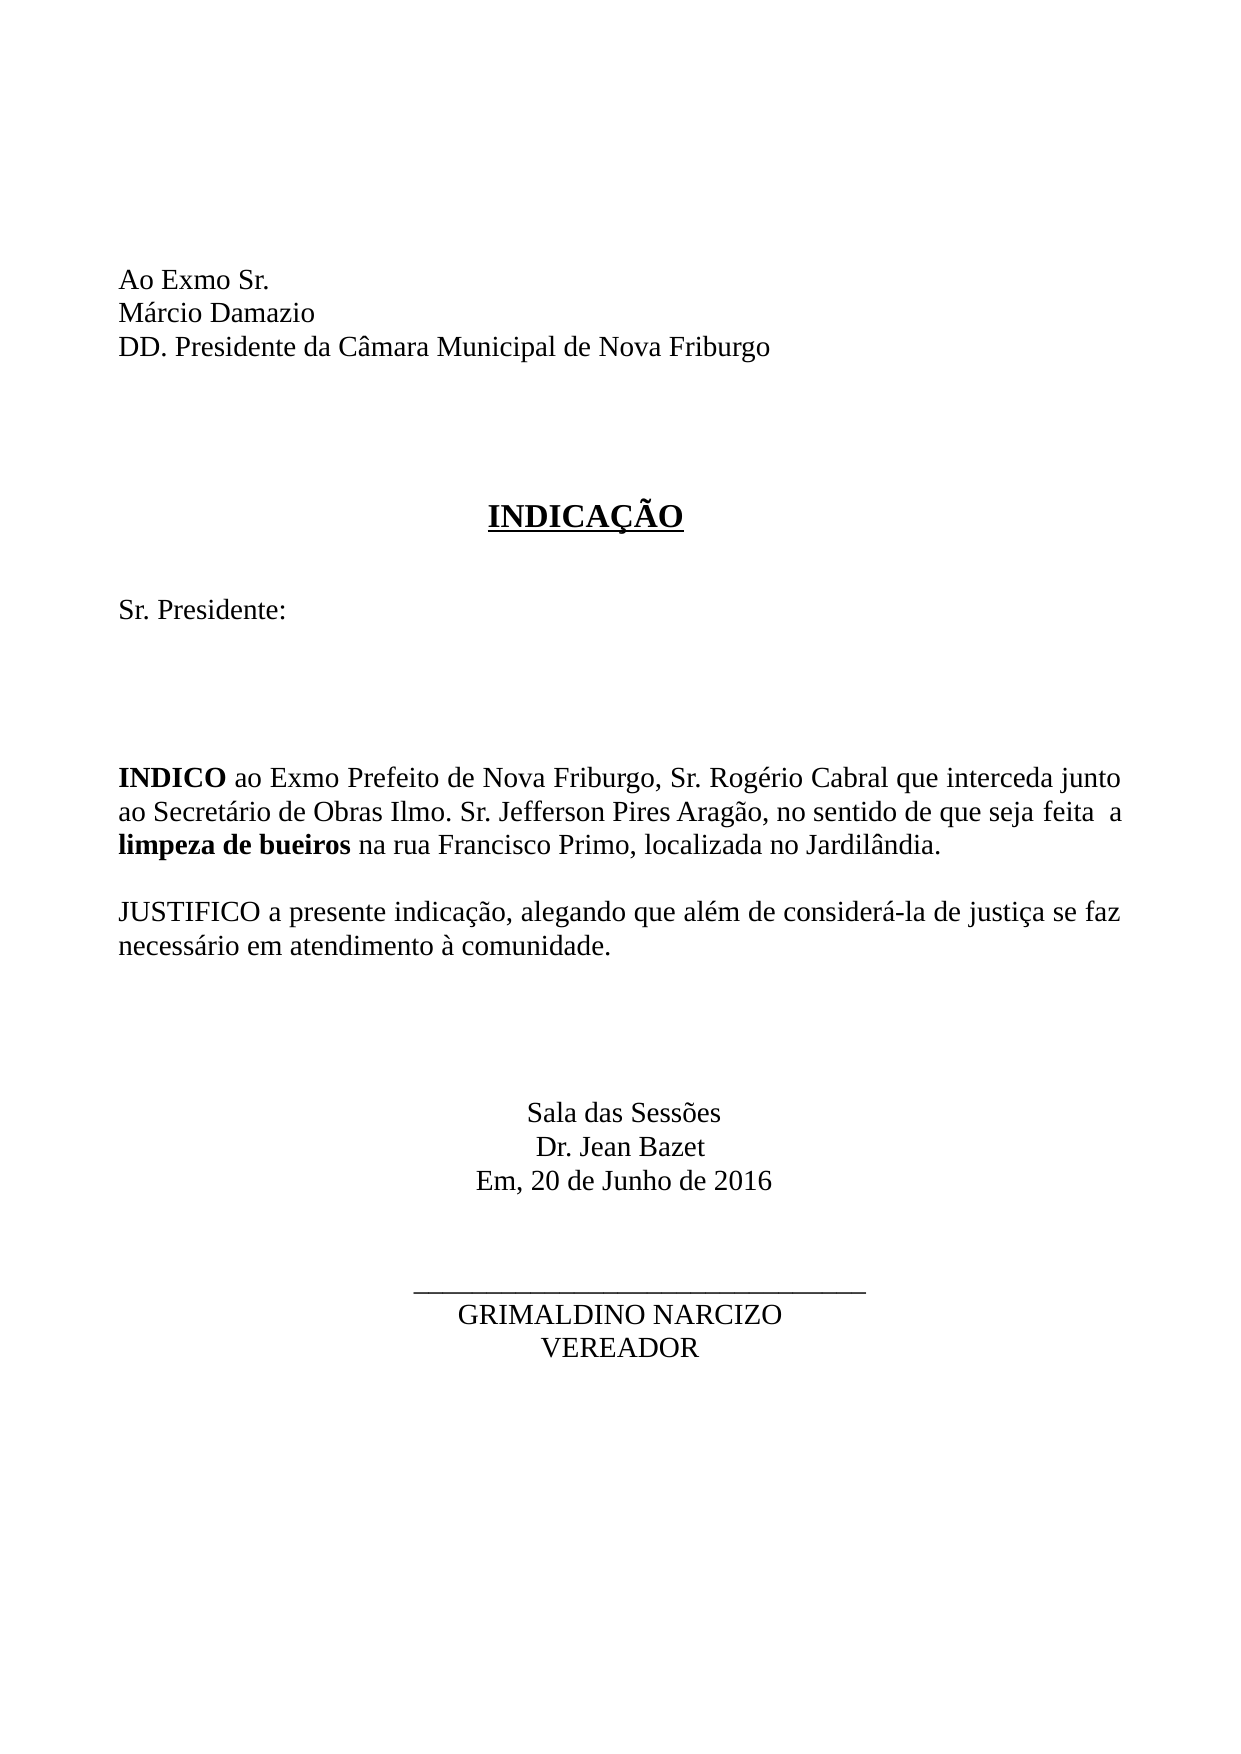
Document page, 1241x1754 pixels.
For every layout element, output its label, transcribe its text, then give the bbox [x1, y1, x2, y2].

text Sr. Presidente: [118, 592, 1122, 626]
text JUSTIFICO a presente indicação, alegando que além de considerá-la de justiça se faz necessário em atendimento à comunidade. [118, 894, 1122, 961]
text Dr. Jean Bazet [118, 1129, 1122, 1163]
text Márcio Damazio [118, 295, 1122, 329]
text INDICO ao Exmo Prefeito de Nova Friburgo, Sr. Rogério Cabral que interceda junto ao Secretário de Obras Ilmo. Sr. Jefferson Pires Aragão, no sentido de que seja feita a limpeza de bueiros na rua Francisco Primo, localizada no Jardilândia. [118, 760, 1122, 861]
text VEREADOR [118, 1330, 1122, 1364]
text _______________________________ [118, 1263, 1122, 1297]
text INDICAÇÃO [118, 497, 1122, 535]
text Em, 20 de Junho de 2016 [118, 1163, 1122, 1196]
text Ao Exmo Sr. [118, 262, 1122, 295]
text Sala das Sessões [118, 1096, 1122, 1129]
text DD. Presidente da Câmara Municipal de Nova Friburgo [118, 329, 1122, 362]
text GRIMALDINO NARCIZO [118, 1297, 1122, 1330]
